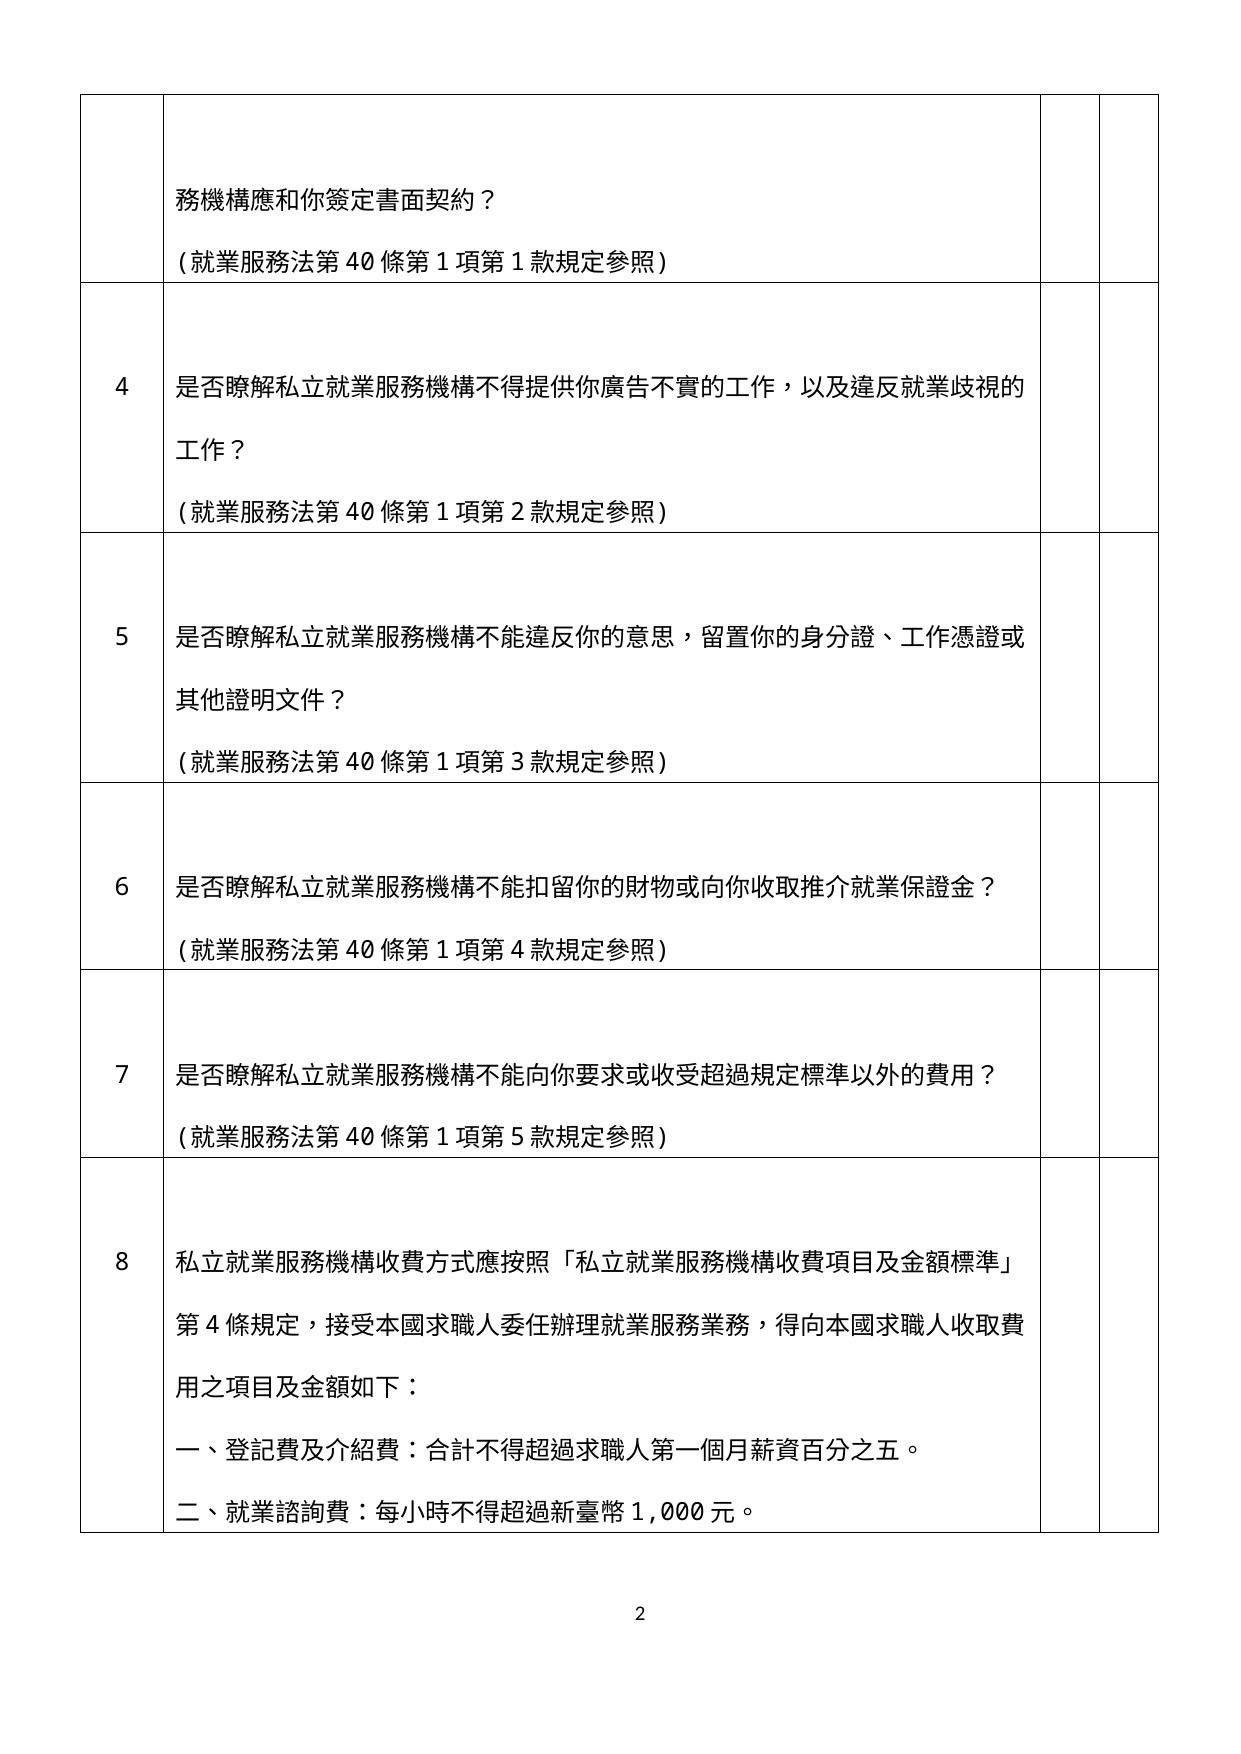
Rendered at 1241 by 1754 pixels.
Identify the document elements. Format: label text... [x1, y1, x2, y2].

table_cell [1100, 95, 1158, 282]
table_cell [1100, 783, 1158, 969]
table_cell 8 [81, 1158, 163, 1532]
table_cell [1100, 970, 1158, 1157]
table_cell [1041, 1158, 1099, 1532]
table_cell 7 [81, 970, 163, 1157]
table_cell 是否瞭解私立就業服務機構不能向你要求或收受超過規定標準以外的費用？ (就業服務法第40條第1項第5款規定參照) [164, 970, 1040, 1157]
table_cell [1100, 1158, 1158, 1532]
table_cell [81, 95, 163, 282]
table_cell 6 [81, 783, 163, 969]
table_cell 務機構應和你簽定書面契約？ (就業服務法第40條第1項第1款規定參照) [164, 95, 1040, 282]
table_cell 是否瞭解私立就業服務機構不能違反你的意思，留置你的身分證、工作憑證或其他證明文件？ (就業服務法第40條第1項第3款規定參照) [164, 533, 1040, 782]
table_cell 是否瞭解私立就業服務機構不能扣留你的財物或向你收取推介就業保證金？ (就業服務法第40條第1項第4款規定參照) [164, 783, 1040, 969]
table_cell 5 [81, 533, 163, 782]
table_cell [1041, 970, 1099, 1157]
table_cell [1100, 533, 1158, 782]
table_cell 4 [81, 283, 163, 532]
table_cell 私立就業服務機構收費方式應按照「私立就業服務機構收費項目及金額標準」第4條規定，接受本國求職人委任辦理就業服務業務，得向本國求職人收取費用之項目及金額如下： 一、登記費及介紹費：合計不得超過求職人第一個月薪資百分之五。 二、就業諮詢費：每小時不得超過新臺幣1,000元。 [164, 1158, 1040, 1532]
table_cell [1041, 533, 1099, 782]
table_cell 是否瞭解私立就業服務機構不得提供你廣告不實的工作，以及違反就業歧視的工作？ (就業服務法第40條第1項第2款規定參照) [164, 283, 1040, 532]
table_cell [1041, 783, 1099, 969]
table_cell [1100, 283, 1158, 532]
table_cell [1041, 283, 1099, 532]
table_cell [1041, 95, 1099, 282]
